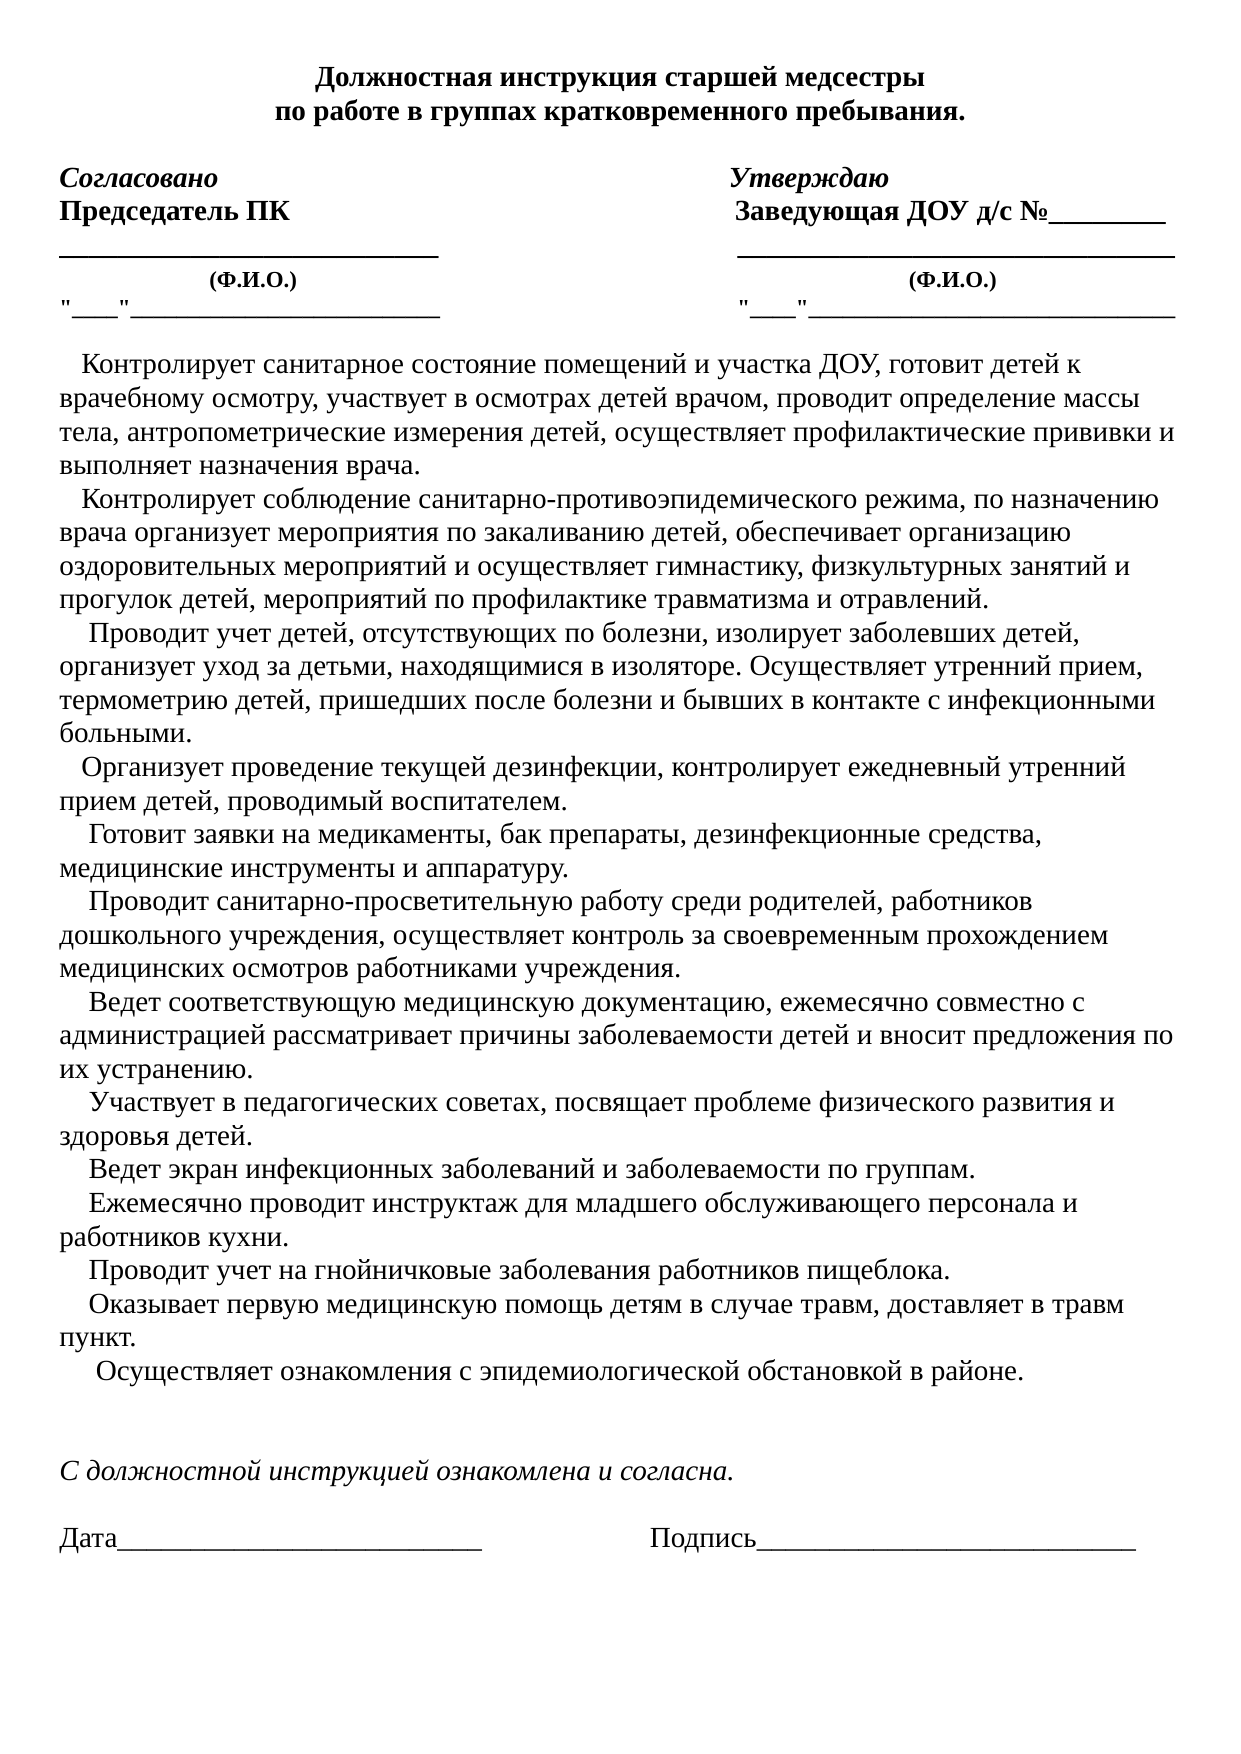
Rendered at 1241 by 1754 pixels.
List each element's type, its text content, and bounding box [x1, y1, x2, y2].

text Должностная инструкция старшей медсестры [59, 59, 1181, 93]
text Председатель ПК Заведующая ДОУ д/с №________ [59, 193, 1181, 227]
text С должностной инструкцией ознакомлена и согласна. [59, 1453, 1181, 1487]
text Участвует в педагогических советах, посвящает проблеме физического развития и здоровья детей. [59, 1084, 1181, 1152]
text Осуществляет ознакомления с эпидемиологической обстановкой в районе. [59, 1353, 1181, 1386]
text Контролирует соблюдение санитарно-противоэпидемического режима, по назначению врача организует мероприятия по закаливанию детей, обеспечивает организацию оздоровительных мероприятий и осуществляет гимнастику, физкультурных занятий и прогулок детей, мероприятий по профилактике травматизма и отравлений. [59, 481, 1181, 615]
text Организует проведение текущей дезинфекции, контролирует ежедневный утренний прием детей, проводимый воспитателем. [59, 749, 1181, 816]
text Проводит санитарно-просветительную работу среди родителей, работников дошкольного учреждения, осуществляет контроль за своевременным прохождением медицинских осмотров работниками учреждения. [59, 883, 1181, 984]
text Дата_________________________ Подпись__________________________ [59, 1521, 1181, 1554]
text по работе в группах кратковременного пребывания. [59, 93, 1181, 126]
text Готовит заявки на медикаменты, бак препараты, дезинфекционные средства, медицинские инструменты и аппаратуру. [59, 816, 1181, 883]
text Согласовано Утверждаю [59, 160, 1181, 193]
text Проводит учет детей, отсутствующих по болезни, изолирует заболевших детей, организует уход за детьми, находящимися в изоляторе. Осуществляет утренний прием, термометрию детей, пришедших после болезни и бывших в контакте с инфекционными больными. [59, 615, 1181, 749]
text Оказывает первую медицинскую помощь детям в случае травм, доставляет в травм пункт. [59, 1286, 1181, 1353]
text Ведет экран инфекционных заболеваний и заболеваемости по группам. [59, 1152, 1181, 1185]
text (Ф.И.О.) (Ф.И.О.) [59, 260, 1181, 294]
text __________________________ ______________________________ [59, 227, 1181, 260]
text Ведет соответствующую медицинскую документацию, ежемесячно совместно с администрацией рассматривает причины заболеваемости детей и вносит предложения по их устранению. [59, 984, 1181, 1084]
text Контролирует санитарное состояние помещений и участка ДОУ, готовит детей к врачебному осмотру, участвует в осмотрах детей врачом, проводит определение массы тела, антропометрические измерения детей, осуществляет профилактические прививки и выполняет назначения врача. [59, 347, 1181, 481]
text Ежемесячно проводит инструктаж для младшего обслуживающего персонала и работников кухни. [59, 1185, 1181, 1252]
text Проводит учет на гнойничковые заболевания работников пищеблока. [59, 1252, 1181, 1286]
text "____"___________________________ "____"________________________________ [59, 294, 1181, 320]
